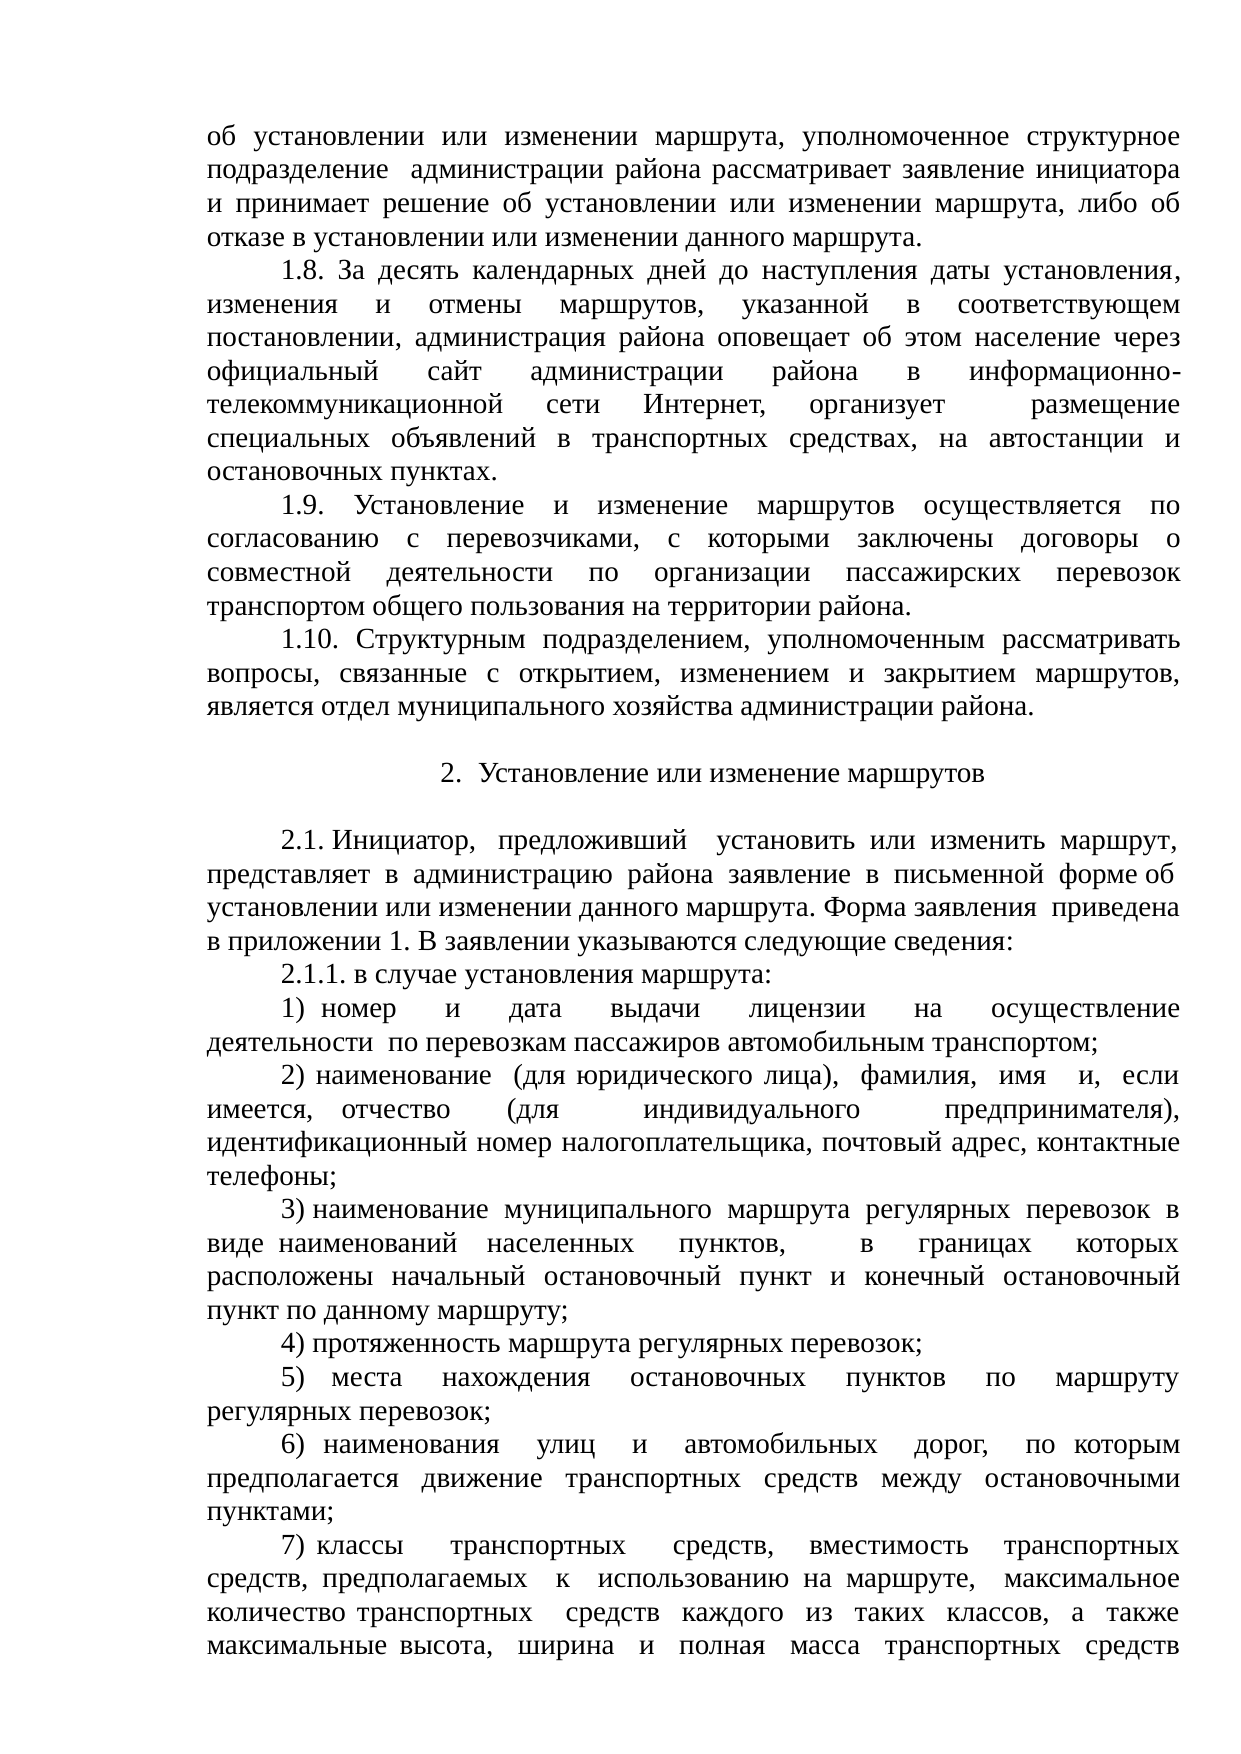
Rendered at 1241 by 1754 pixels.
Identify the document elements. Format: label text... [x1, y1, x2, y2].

text в приложении 1. В заявлении указываются следующие сведения: [207, 923, 1181, 957]
text 2) наименование (для юридического лица), фамилия, имя и, если имеется, отчество (для индивидуального предпринимателя), идентификационный номер налогоплательщика, почтовый адрес, контактные телефоны; [207, 1057, 1181, 1191]
text 6) наименования улиц и автомобильных дорог, по которым предполагается движение транспортных средств между остановочными пунктами; [207, 1426, 1181, 1527]
text об установлении или изменении маршрута, уполномоченное структурное подразделение администрации района рассматривает заявление инициатора и принимает решение об установлении или изменении маршрута, либо об отказе в установлении или изменении данного маршрута. [207, 118, 1181, 252]
text 3) наименование муниципального маршрута регулярных перевозок в виде наименований населенных пунктов, в границах которых расположены начальный остановочный пункт и конечный остановочный пункт по данному маршруту; [207, 1191, 1181, 1326]
text 2.1. Инициатор, предложивший установить или изменить маршрут, представляет в администрацию района заявление в письменной форме об установлении или изменении данного маршрута. Форма заявления приведена [207, 822, 1181, 923]
text 1.9. Установление и изменение маршрутов осуществляется по согласованию с перевозчиками, с которыми заключены договоры о совместной деятельности по организации пассажирских перевозок транспортом общего пользования на территории района. [207, 487, 1181, 621]
text 1.8. За десять календарных дней до наступления даты установления, изменения и отмены маршрутов, указанной в соответствующем постановлении, администрация района оповещает об этом население через официальный сайт администрации района в информационно-телекоммуникационной сети Интернет, организует размещение специальных объявлений в транспортных средствах, на автостанции и остановочных пунктах. [207, 252, 1181, 487]
text 4) протяженность маршрута регулярных перевозок; [207, 1326, 1181, 1359]
text 1) номер и дата выдачи лицензии на осуществление деятельности по перевозкам пассажиров автомобильным транспортом; [207, 990, 1181, 1057]
text 5) места нахождения остановочных пунктов по маршруту регулярных перевозок; [207, 1359, 1181, 1426]
text 7) классы транспортных средств, вместимость транспортных средств, предполагаемых к использованию на маршруте, максимальное количество транспортных средств каждого из таких классов, а также максимальные высота, ширина и полная масса транспортных средств [207, 1527, 1181, 1661]
text 2.1.1. в случае установления маршрута: [207, 957, 1181, 990]
text 1.10. Структурным подразделением, уполномоченным рассматривать вопросы, связанные с открытием, изменением и закрытием маршрутов, является отдел муниципального хозяйства администрации района. [207, 621, 1181, 722]
list Установление или изменение маршрутов [244, 755, 1181, 789]
